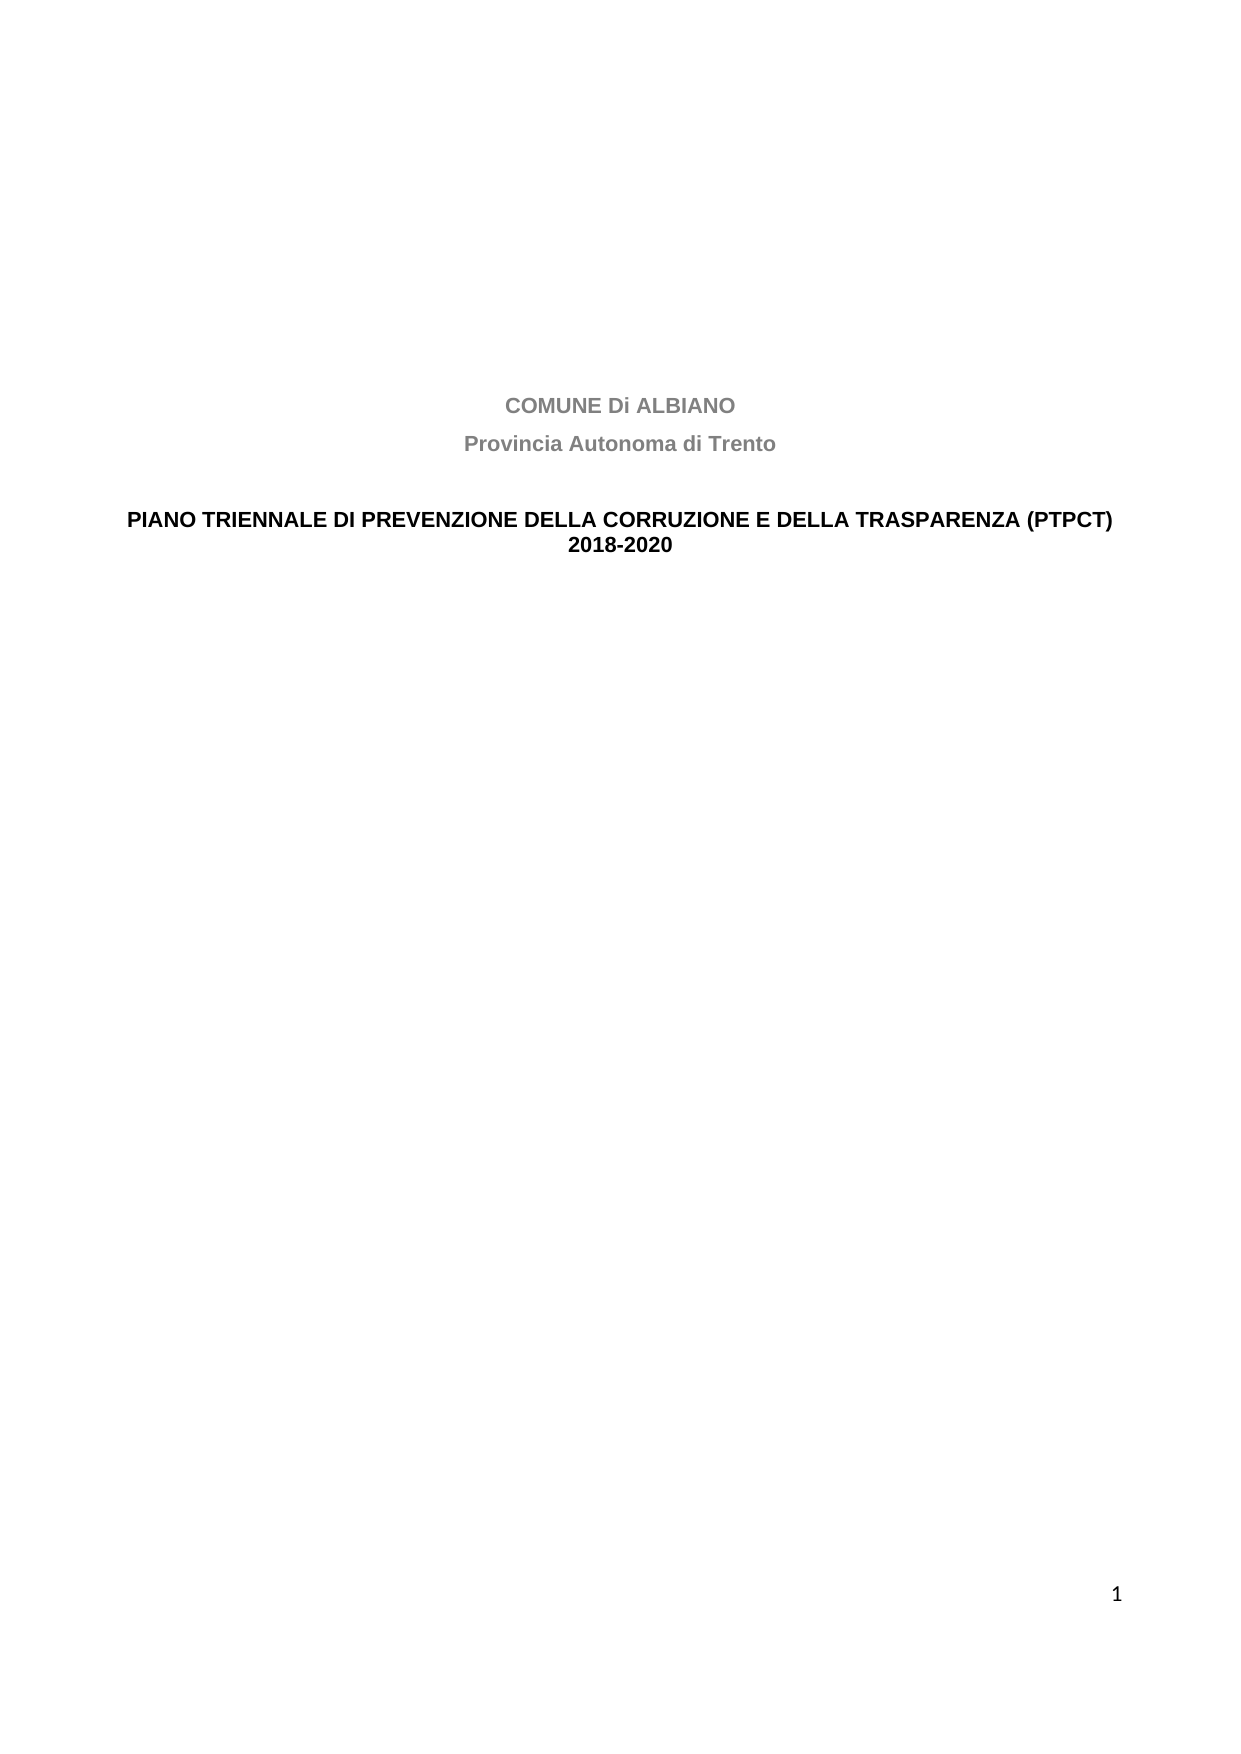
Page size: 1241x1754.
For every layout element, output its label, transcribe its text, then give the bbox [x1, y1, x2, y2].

text COMUNE Di ALBIANO [118, 393, 1122, 418]
text Provincia Autonoma di Trento [118, 431, 1122, 456]
text PIANO TRIENNALE DI PREVENZIONE DELLA CORRUZIONE E DELLA TRASPARENZA (PTPCT) 2018-2020 [118, 506, 1122, 557]
